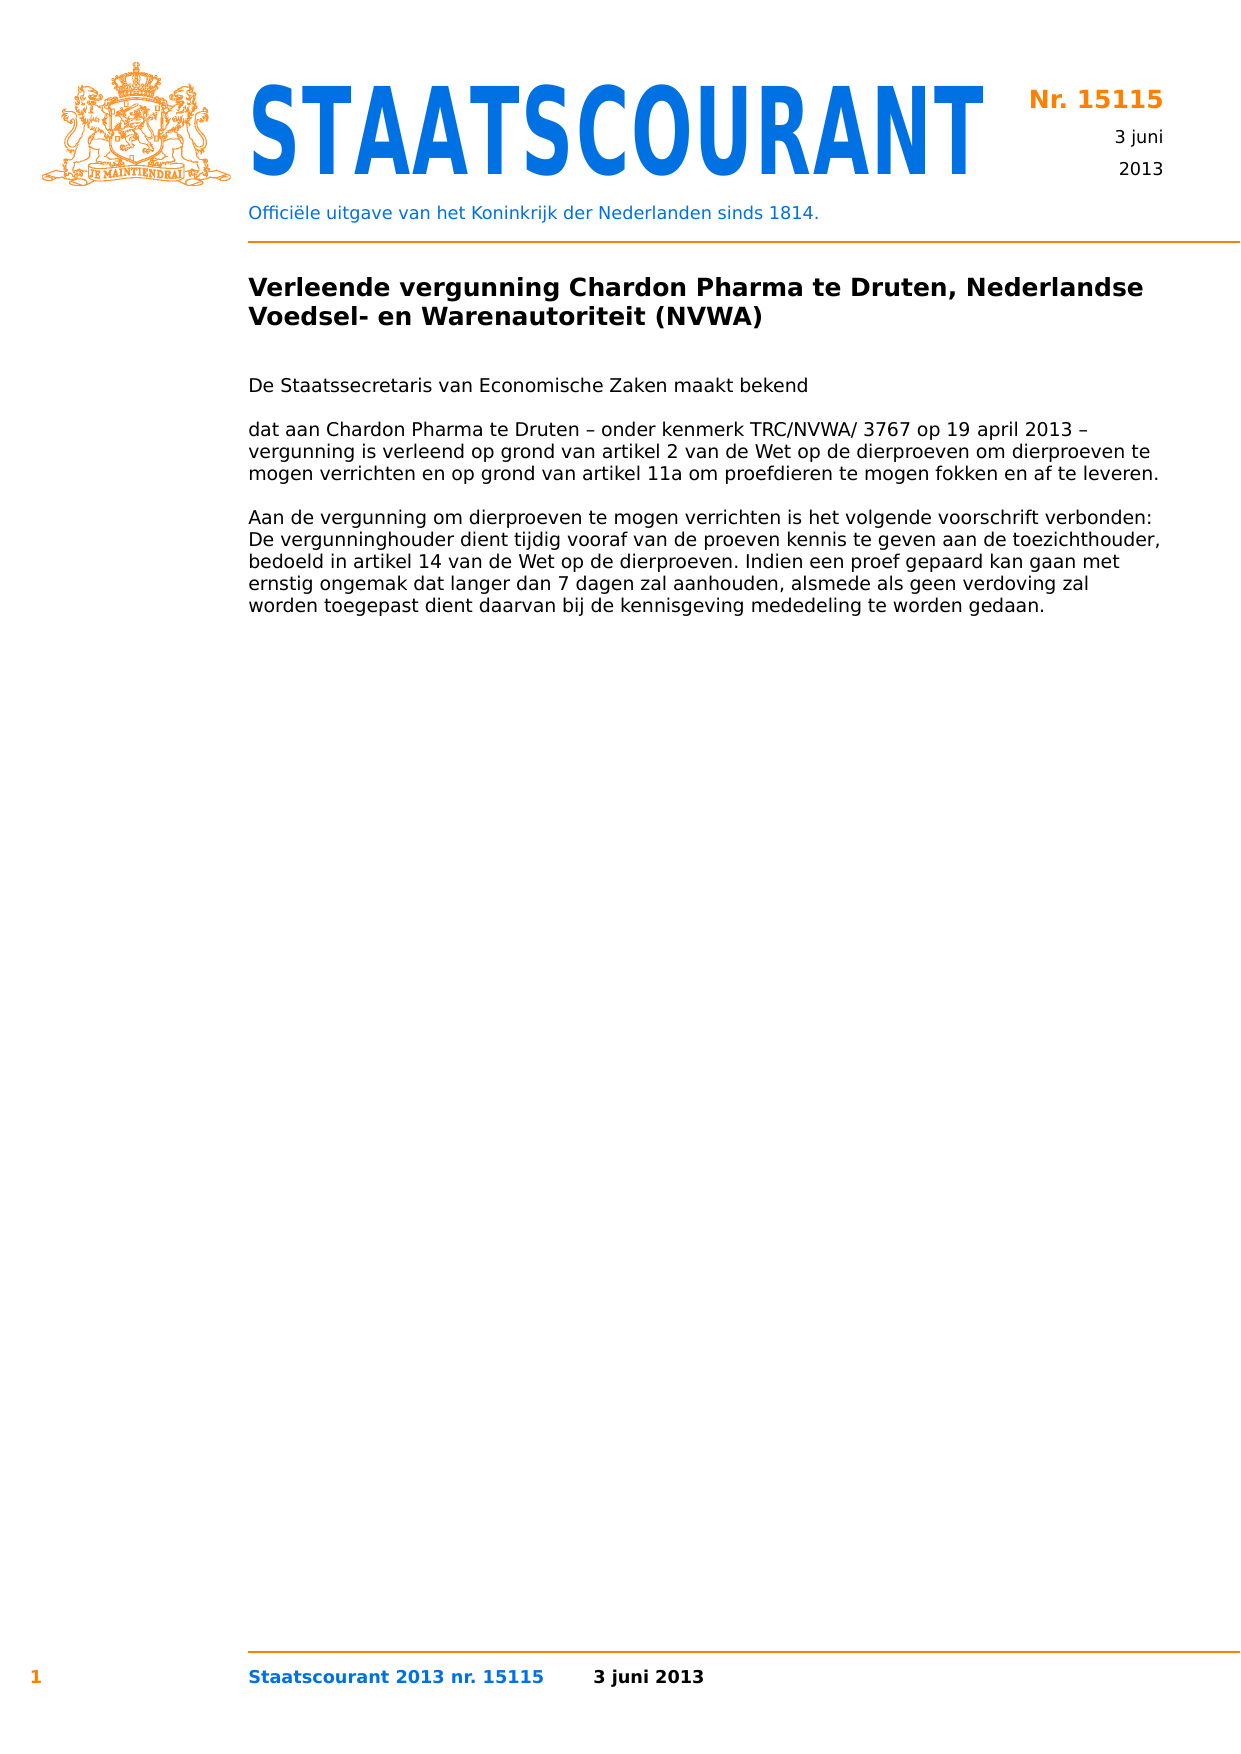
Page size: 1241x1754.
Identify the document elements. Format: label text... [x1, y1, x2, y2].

picture [41, 62, 231, 186]
table_header [25, 62, 248, 241]
table_cell 2013 [998, 153, 1240, 203]
text De vergunninghouder dient tijdig vooraf van de proeven kennis te geven aan de toezichthouder, bedoeld in artikel 14 van de Wet op de dierproeven. Indien een proef gepaard kan gaan met ernstig ongemak dat langer dan 7 dagen zal aanhouden, alsmede als geen verdoving zal worden toegepast dient daarvan bij de kennisgeving mededeling te worden gedaan. [248, 529, 1163, 617]
text De Staatssecretaris van Economische Zaken maakt bekend [248, 375, 1163, 397]
text Aan de vergunning om dierproeven te mogen verrichten is het volgende voorschrift verbonden: [248, 507, 1163, 529]
table_cell Officiële uitgave van het Koninkrijk der Nederlanden sinds 1814. [248, 203, 1240, 241]
table_cell 3 juni [998, 121, 1240, 153]
table_header Nr. 15115 [998, 62, 1240, 121]
text dat aan Chardon Pharma te Druten – onder kenmerk TRC/NVWA/ 3767 op 19 april 2013 – vergunning is verleend op grond van artikel 2 van de Wet op de dierproeven om dierproeven te mogen verrichten en op grond van artikel 11a om proefdieren te mogen fokken en af te leveren. [248, 419, 1163, 485]
subtitle Verleende vergunning Chardon Pharma te Druten, Nederlandse Voedsel- en Warenautoriteit (NVWA) [248, 273, 1163, 331]
table_header STAATSCOURANT [248, 62, 998, 203]
